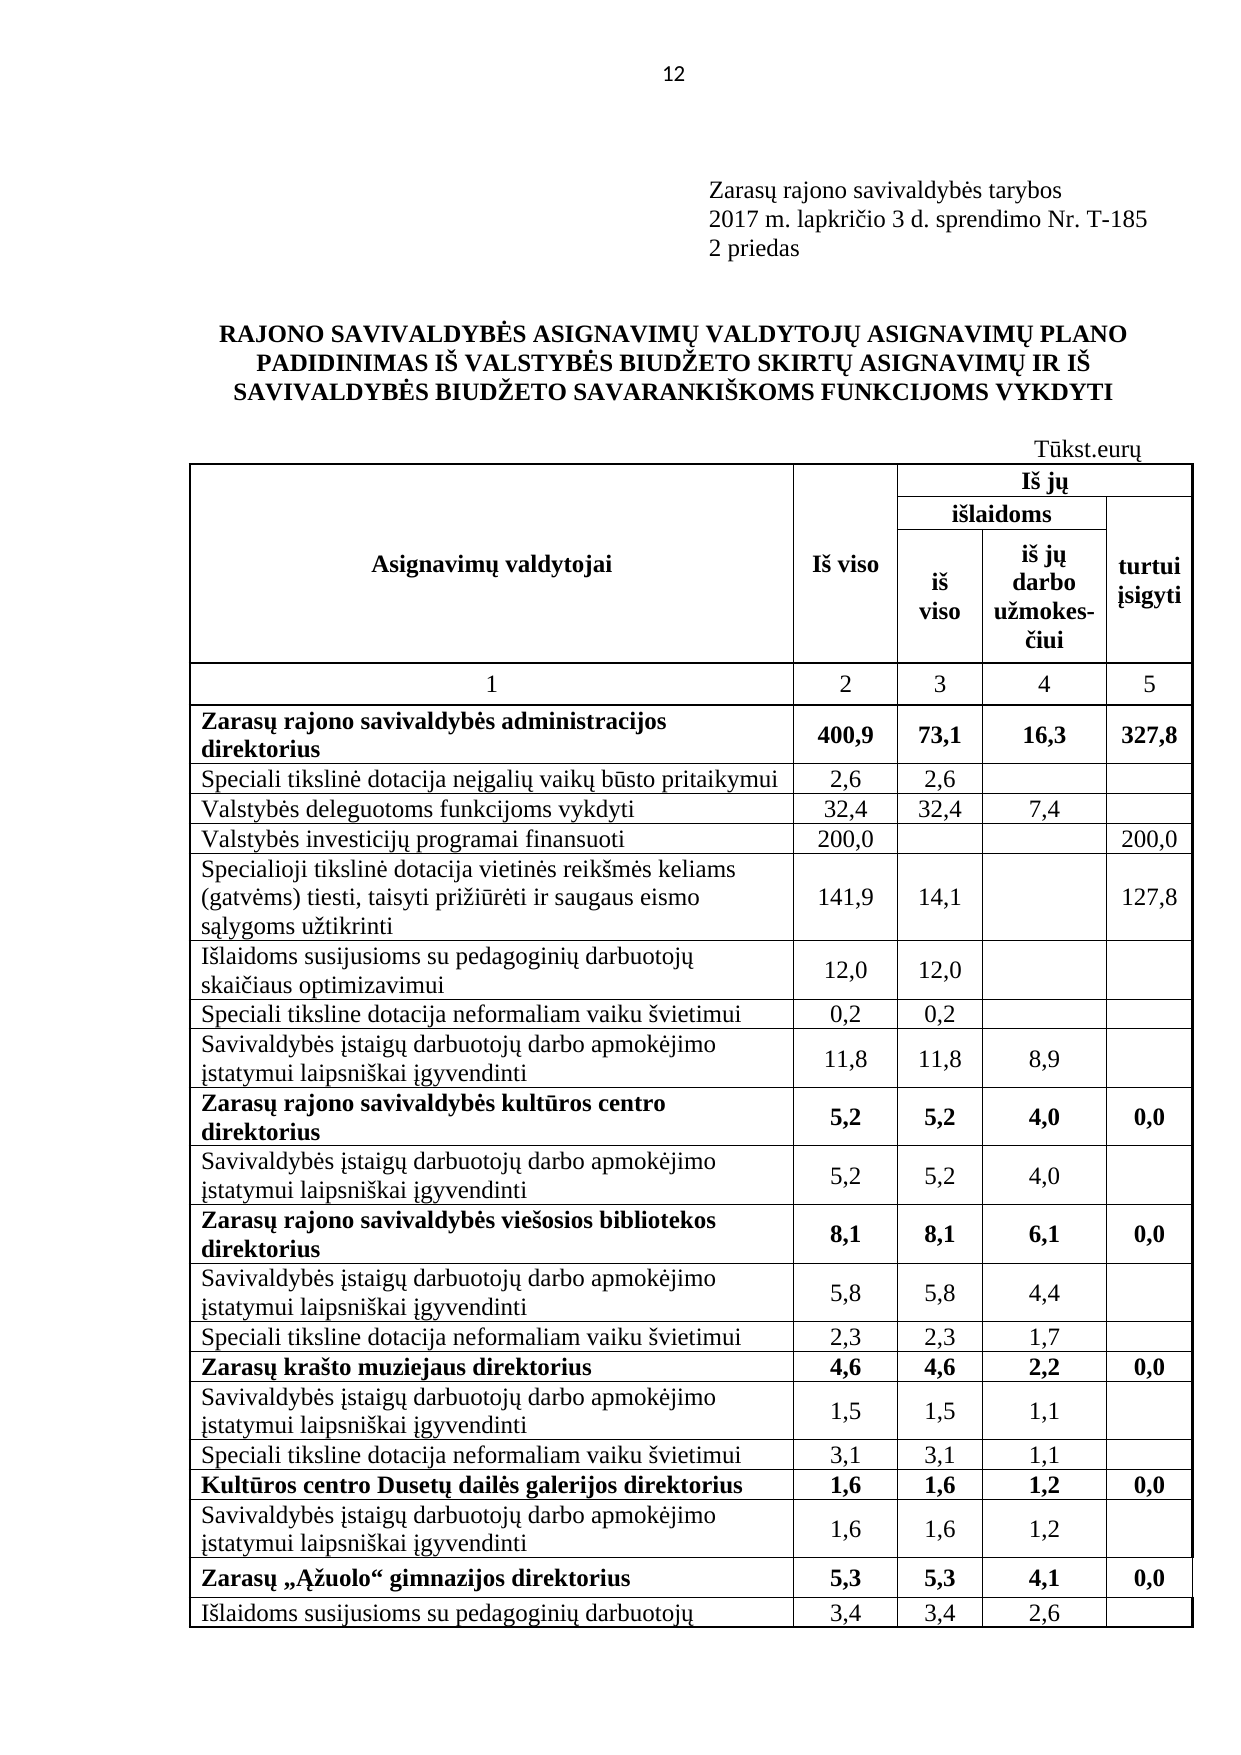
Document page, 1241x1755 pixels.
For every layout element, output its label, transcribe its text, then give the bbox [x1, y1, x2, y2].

table_cell Zarasų krašto muziejaus direktorius [191, 1352, 793, 1381]
table_cell [1107, 1440, 1191, 1469]
table_cell Speciali tikslinė dotacija neįgalių vaikų būsto pritaikymui [191, 764, 793, 793]
table_cell 2,6 [794, 764, 897, 793]
table_cell [1107, 794, 1191, 823]
table_cell 5 [1107, 664, 1191, 704]
table_cell 4,6 [794, 1352, 897, 1381]
table_cell [1107, 1264, 1191, 1321]
table_cell 4,4 [983, 1264, 1106, 1321]
text Zarasų rajono savivaldybės tarybos [709, 176, 1169, 204]
table_cell Savivaldybės įstaigų darbuotojų darbo apmokėjimo įstatymui laipsniškai įgyvendinti [191, 1500, 793, 1557]
table_cell 3,4 [898, 1598, 982, 1626]
table_cell 12,0 [794, 941, 897, 998]
table_cell [983, 1000, 1106, 1028]
table_cell [1107, 1382, 1191, 1439]
table_cell 8,1 [898, 1205, 982, 1262]
table_cell 6,1 [983, 1205, 1106, 1262]
table_cell Zarasų „Ąžuolo“ gimnazijos direktorius [191, 1558, 793, 1597]
table_header Iš jų [898, 465, 1191, 496]
table_cell 3,1 [898, 1440, 982, 1469]
table_cell 327,8 [1107, 706, 1191, 763]
table_cell išlaidoms [898, 497, 1106, 529]
table_cell [983, 764, 1106, 793]
table_cell 0,0 [1107, 1470, 1191, 1499]
table_cell Išlaidoms susijusioms su pedagoginių darbuotojų [191, 1598, 793, 1626]
table_cell 0,0 [1107, 1352, 1191, 1381]
table_cell 8,1 [794, 1205, 897, 1262]
table_cell 1,6 [794, 1500, 897, 1557]
table_cell [983, 941, 1106, 998]
table_cell 5,2 [794, 1146, 897, 1204]
table_cell 1,5 [794, 1382, 897, 1439]
table_cell iš jų darbo užmokes-čiui [983, 530, 1106, 662]
table_cell 0,0 [1107, 1205, 1191, 1262]
table_cell 3,1 [794, 1440, 897, 1469]
table_header Iš viso [794, 465, 897, 662]
table_cell 5,2 [898, 1088, 982, 1145]
table_cell iš viso [898, 530, 982, 662]
table_cell [1107, 1000, 1191, 1028]
table_cell 1 [191, 664, 793, 704]
table_cell 5,2 [794, 1088, 897, 1145]
table_cell Speciali tiksline dotacija neformaliam vaiku švietimui [191, 1000, 793, 1028]
table_cell 1,6 [898, 1500, 982, 1557]
text 2 priedas [709, 233, 1169, 262]
table_cell Zarasų rajono savivaldybės administracijos direktorius [191, 706, 793, 763]
table_cell 7,4 [983, 794, 1106, 823]
table_cell [983, 854, 1106, 940]
table_cell 200,0 [794, 824, 897, 853]
table_cell [1107, 1029, 1191, 1087]
table_cell 14,1 [898, 854, 982, 940]
table_cell 0,0 [1107, 1558, 1192, 1597]
table_cell 127,8 [1107, 854, 1191, 940]
table_cell 0,2 [898, 1000, 982, 1028]
table_cell Savivaldybės įstaigų darbuotojų darbo apmokėjimo įstatymui laipsniškai įgyvendinti [191, 1146, 793, 1204]
table_cell 1,7 [983, 1322, 1106, 1351]
table_cell 5,3 [794, 1558, 897, 1597]
table_cell 1,2 [983, 1470, 1106, 1499]
table_cell 2,6 [898, 764, 982, 793]
table_cell 1,2 [983, 1500, 1106, 1557]
table_cell 4,0 [983, 1146, 1106, 1204]
table_cell 73,1 [898, 706, 982, 763]
table_cell 1,6 [898, 1470, 982, 1499]
table_cell 4,6 [898, 1352, 982, 1381]
table_cell Valstybės deleguotoms funkcijoms vykdyti [191, 794, 793, 823]
table_cell [898, 824, 982, 853]
table_cell 32,4 [794, 794, 897, 823]
table_cell 141,9 [794, 854, 897, 940]
table_cell 2 [794, 664, 897, 704]
table_cell Specialioji tikslinė dotacija vietinės reikšmės keliams (gatvėms) tiesti, taisyti prižiūrėti ir saugaus eismo sąlygoms užtikrinti [191, 854, 793, 940]
table_cell 0,2 [794, 1000, 897, 1028]
table_cell [1107, 1146, 1191, 1204]
table_cell 11,8 [898, 1029, 982, 1087]
table_cell Savivaldybės įstaigų darbuotojų darbo apmokėjimo įstatymui laipsniškai įgyvendinti [191, 1382, 793, 1439]
table_cell 2,6 [983, 1598, 1106, 1626]
table_cell 1,1 [983, 1382, 1106, 1439]
table_header Asignavimų valdytojai [191, 465, 793, 662]
table_cell 4,1 [983, 1558, 1106, 1597]
table_cell Savivaldybės įstaigų darbuotojų darbo apmokėjimo įstatymui laipsniškai įgyvendinti [191, 1264, 793, 1321]
table_cell 400,9 [794, 706, 897, 763]
table_cell 4,0 [983, 1088, 1106, 1145]
table_cell 12,0 [898, 941, 982, 998]
table_cell [1107, 1322, 1191, 1351]
table_cell 5,3 [898, 1558, 982, 1597]
table_cell 2,2 [983, 1352, 1106, 1381]
table_cell 3 [898, 664, 982, 704]
table_cell 4 [983, 664, 1106, 704]
text Tūkst.eurų [709, 434, 1169, 463]
table_cell 32,4 [898, 794, 982, 823]
table_cell 5,8 [794, 1264, 897, 1321]
text 2017 m. lapkričio 3 d. sprendimo Nr. T-185 [709, 204, 1169, 233]
table_cell 2,3 [794, 1322, 897, 1351]
text RAJONO SAVIVALDYBĖS ASIGNAVIMŲ VALDYTOJŲ ASIGNAVIMŲ PLANO PADIDINIMAS IŠ VALSTYBĖS BIUDŽETO SKIRTŲ ASIGNAVIMŲ IR IŠ SAVIVALDYBĖS BIUDŽETO SAVARANKIŠKOMS FUNKCIJOMS VYKDYTI [177, 319, 1169, 406]
table_cell 5,2 [898, 1146, 982, 1204]
table_cell Valstybės investicijų programai finansuoti [191, 824, 793, 853]
table_cell Zarasų rajono savivaldybės kultūros centro direktorius [191, 1088, 793, 1145]
table_cell 0,0 [1107, 1088, 1191, 1145]
table_cell Zarasų rajono savivaldybės viešosios bibliotekos direktorius [191, 1205, 793, 1262]
table_cell 3,4 [794, 1598, 897, 1626]
table_cell Speciali tiksline dotacija neformaliam vaiku švietimui [191, 1440, 793, 1469]
table_cell [1107, 764, 1191, 793]
table_cell 200,0 [1107, 824, 1191, 853]
table_cell 1,1 [983, 1440, 1106, 1469]
table_cell [983, 824, 1106, 853]
table_cell 2,3 [898, 1322, 982, 1351]
table_cell turtui įsigyti [1107, 497, 1191, 662]
table_cell 1,5 [898, 1382, 982, 1439]
table_cell 11,8 [794, 1029, 897, 1087]
table_cell 16,3 [983, 706, 1106, 763]
table_cell Savivaldybės įstaigų darbuotojų darbo apmokėjimo įstatymui laipsniškai įgyvendinti [191, 1029, 793, 1087]
table_cell [1107, 1500, 1191, 1557]
table_cell Kultūros centro Dusetų dailės galerijos direktorius [191, 1470, 793, 1499]
table_cell 1,6 [794, 1470, 897, 1499]
table_cell 5,8 [898, 1264, 982, 1321]
table_cell 8,9 [983, 1029, 1106, 1087]
table_cell [1107, 941, 1191, 998]
table_cell Išlaidoms susijusioms su pedagoginių darbuotojų skaičiaus optimizavimui [191, 941, 793, 998]
table_cell [1107, 1598, 1191, 1626]
table_cell Speciali tiksline dotacija neformaliam vaiku švietimui [191, 1322, 793, 1351]
